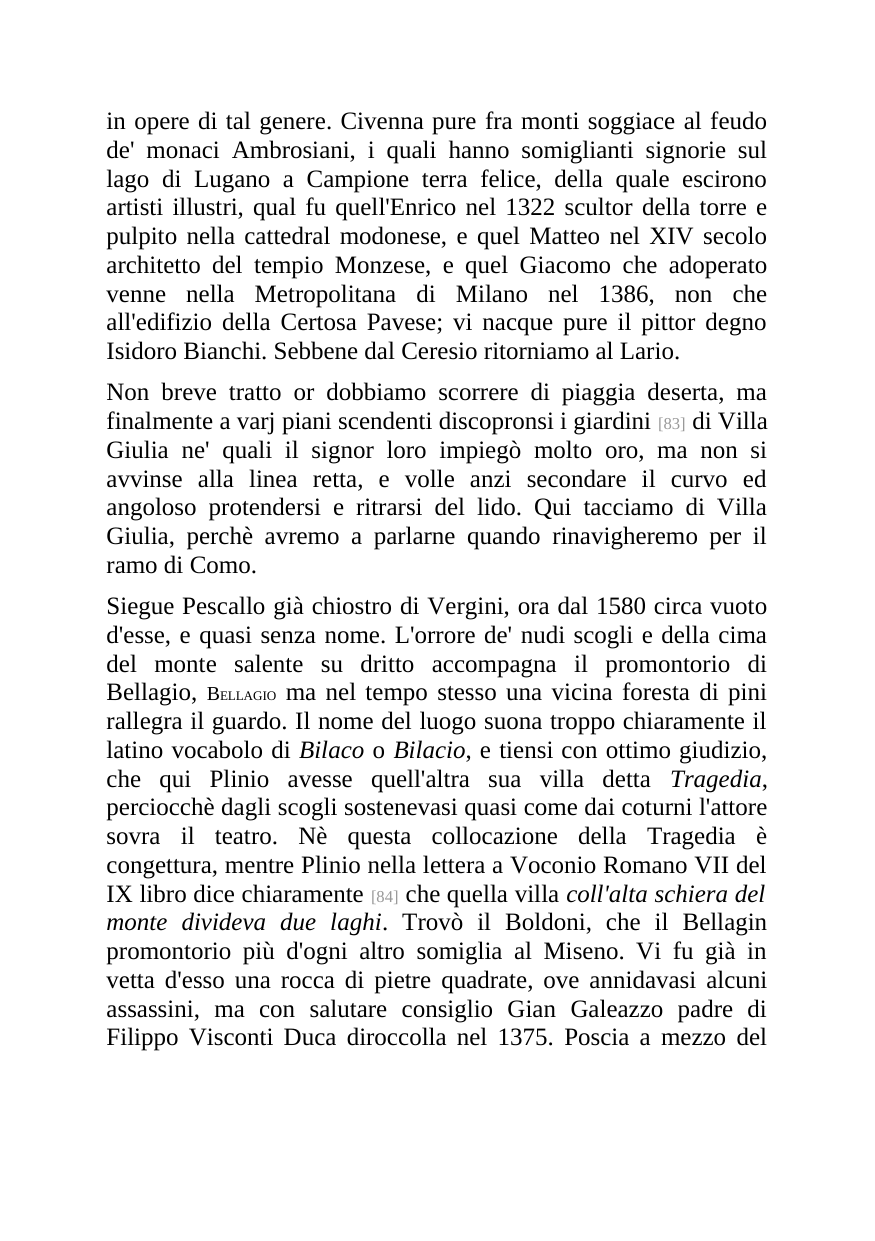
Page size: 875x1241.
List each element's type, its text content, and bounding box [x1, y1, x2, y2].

text Siegue Pescallo già chiostro di Vergini, ora dal 1580 circa vuoto d'esse, e quasi senza nome. L'orrore de' nudi scogli e della cima del monte salente su dritto accompagna il promontorio di Bellagio, Bellagio ma nel tempo stesso una vicina foresta di pini rallegra il guardo. Il nome del luogo suona troppo chiaramente il latino vocabolo di Bilaco o Bilacio, e tiensi con ottimo giudizio, che qui Plinio avesse quell'altra sua villa detta Tragedia, perciocchè dagli scogli sostenevasi quasi come dai coturni l'attore sovra il teatro. Nè questa collocazione della Tragedia è congettura, mentre Plinio nella lettera a Voconio Romano VII del IX libro dice chiaramente [84] che quella villa coll'alta schiera del monte divideva due laghi. Trovò il Boldoni, che il Bellagin promontorio più d'ogni altro somiglia al Miseno. Vi fu già in vetta d'esso una rocca di pietre quadrate, ove annidavasi alcuni assassini, ma con salutare consiglio Gian Galeazzo padre di Filippo Visconti Duca diroccolla nel 1375. Poscia a mezzo del giogo Stanga Marchesino, come colui, che l'affetto godeva e l'oro del Duca Lodovico il Moro Sforza, potè ergervi signoril villa, la quale incendiossi dall'ira de' Cavargnoni. Ivi gli Sfondrati edificarono il palagio loro volto a meriggio, il qual ora appartiene al loro erede Conte Alessandro Serbelloni. L'edifizio egli è più grande, che leggiadro. Vi si trova l'inscrizion seguente: [106, 591, 768, 1051]
text Non breve tratto or dobbiamo scorrere di piaggia deserta, ma finalmente a varj piani scendenti discopronsi i giardini [83] di Villa Giulia ne' quali il signor loro impiegò molto oro, ma non si avvinse alla linea retta, e volle anzi secondare il curvo ed angoloso protendersi e ritrarsi del lido. Qui tacciamo di Villa Giulia, perchè avremo a parlarne quando rinavigheremo per il ramo di Como. [106, 377, 768, 579]
text in opere di tal genere. Civenna pure fra monti soggiace al feudo de' monaci Ambrosiani, i quali hanno somiglianti signorie sul lago di Lugano a Campione terra felice, della quale escirono artisti illustri, qual fu quell'Enrico nel 1322 scultor della torre e pulpito nella cattedral modonese, e quel Matteo nel XIV secolo architetto del tempio Monzese, e quel Giacomo che adoperato venne nella Metropolitana di Milano nel 1386, non che all'edifizio della Certosa Pavese; vi nacque pure il pittor degno Isidoro Bianchi. Sebbene dal Ceresio ritorniamo al Lario. [106, 106, 768, 365]
